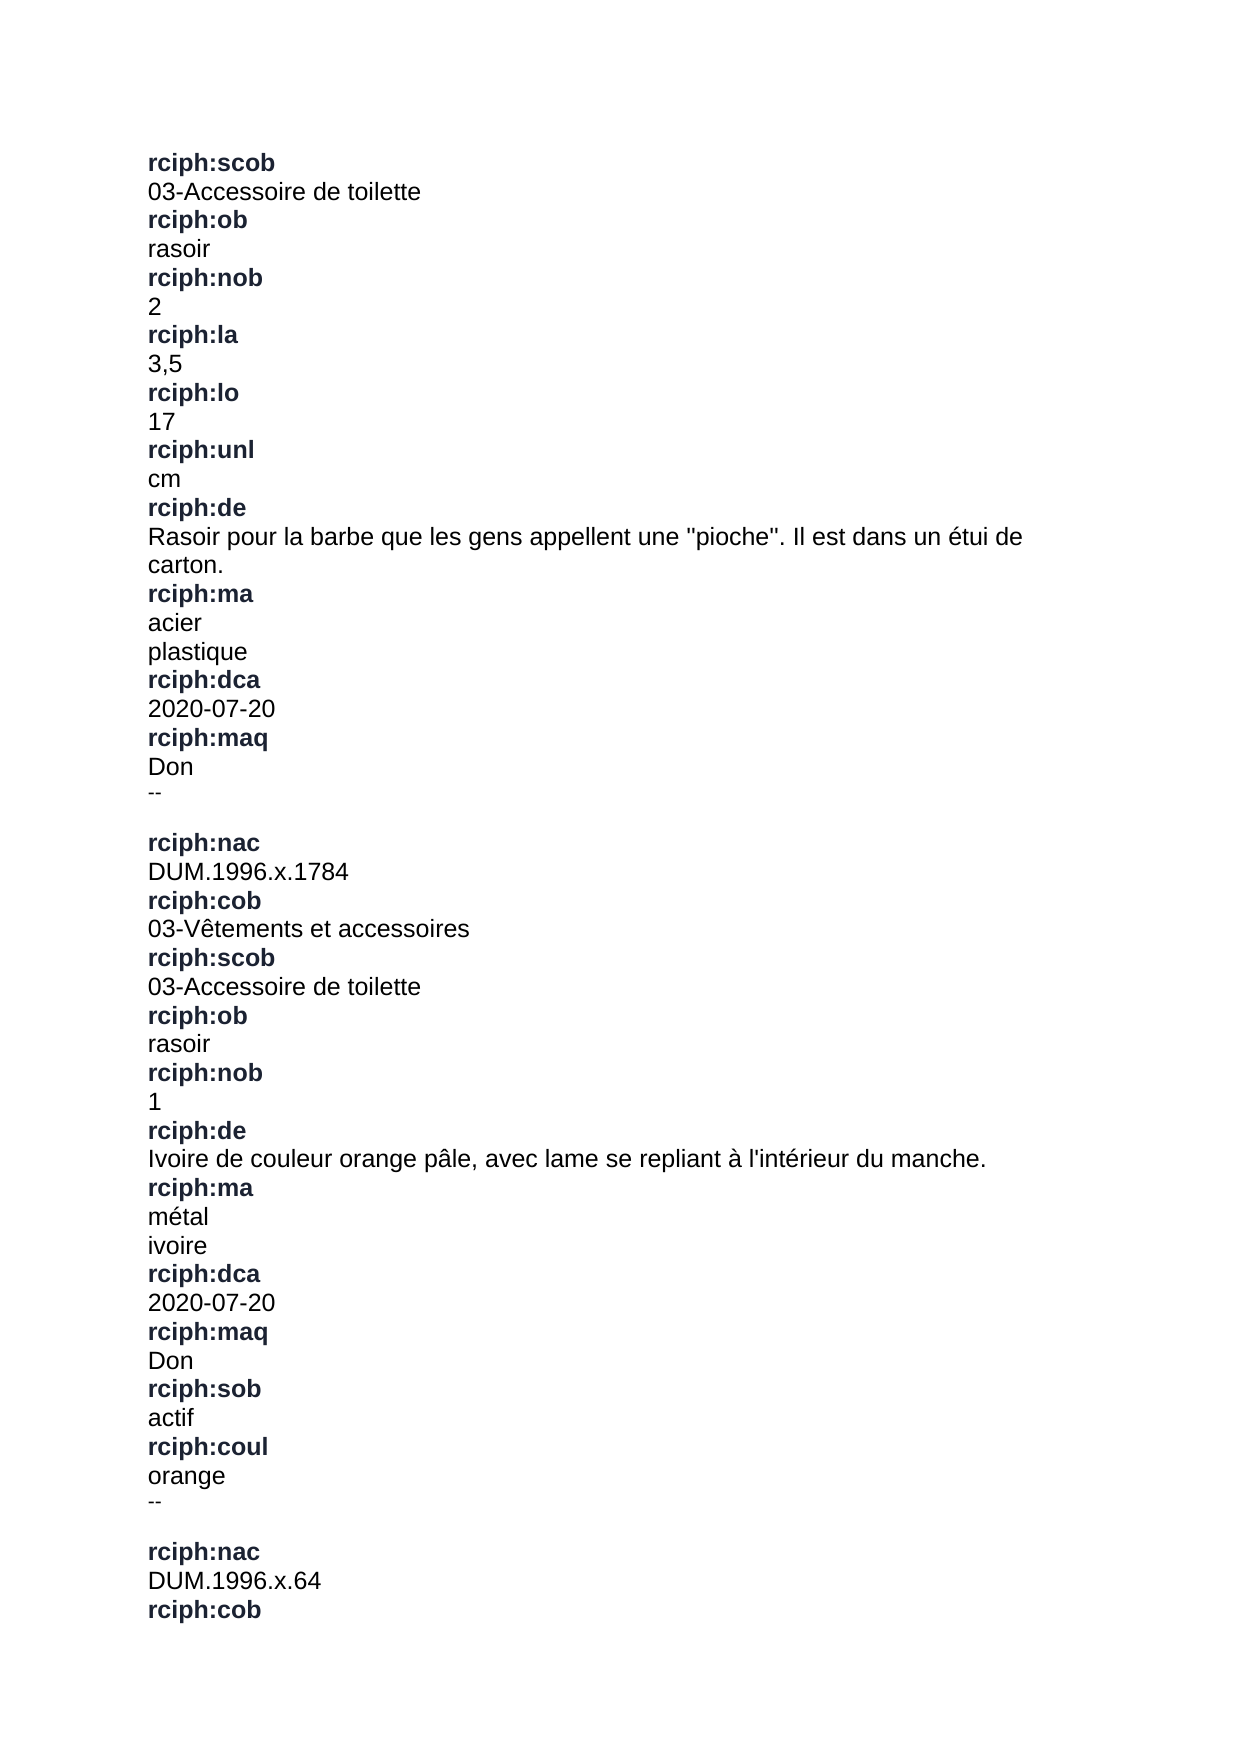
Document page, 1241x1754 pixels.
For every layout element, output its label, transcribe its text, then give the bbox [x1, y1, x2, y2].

text rciph:cob [148, 1595, 1092, 1623]
text -- [148, 1489, 1092, 1513]
text DUM.1996.x.1784 [148, 857, 1092, 886]
text rciph:ma [148, 1173, 1092, 1202]
text rciph:dca [148, 665, 1092, 694]
text -- [148, 780, 1092, 804]
text rciph:cob [148, 886, 1092, 914]
text 03-Accessoire de toilette [148, 972, 1092, 1001]
text 03-Vêtements et accessoires [148, 914, 1092, 943]
text DUM.1996.x.64 [148, 1566, 1092, 1595]
text plastique [148, 636, 1092, 665]
text 2020-07-20 [148, 1288, 1092, 1317]
text 2020-07-20 [148, 694, 1092, 723]
text acier [148, 608, 1092, 636]
text rciph:maq [148, 1317, 1092, 1346]
text métal [148, 1202, 1092, 1231]
text actif [148, 1403, 1092, 1432]
text rciph:de [148, 493, 1092, 521]
text 2 [148, 291, 1092, 320]
text rciph:nob [148, 263, 1092, 291]
text rciph:la [148, 320, 1092, 349]
text rciph:ob [148, 205, 1092, 234]
text rciph:ma [148, 579, 1092, 608]
text 03-Accessoire de toilette [148, 176, 1092, 205]
text rasoir [148, 1029, 1092, 1058]
text rciph:scob [148, 943, 1092, 972]
text rciph:lo [148, 378, 1092, 406]
text rciph:nac [148, 1537, 1092, 1566]
text rciph:nob [148, 1058, 1092, 1087]
text rciph:unl [148, 435, 1092, 464]
text rciph:coul [148, 1432, 1092, 1461]
text 1 [148, 1087, 1092, 1116]
text rciph:de [148, 1116, 1092, 1144]
text cm [148, 464, 1092, 493]
text rciph:maq [148, 723, 1092, 751]
text ivoire [148, 1231, 1092, 1259]
text Rasoir pour la barbe que les gens appellent une ''pioche''. Il est dans un étui de carton. [148, 521, 1092, 579]
text Don [148, 751, 1092, 780]
text rciph:dca [148, 1259, 1092, 1288]
text 17 [148, 406, 1092, 435]
text orange [148, 1461, 1092, 1489]
text rasoir [148, 234, 1092, 263]
text Don [148, 1346, 1092, 1374]
text rciph:scob [148, 148, 1092, 176]
text rciph:sob [148, 1374, 1092, 1403]
text Ivoire de couleur orange pâle, avec lame se repliant à l'intérieur du manche. [148, 1144, 1092, 1173]
text 3,5 [148, 349, 1092, 378]
text rciph:ob [148, 1001, 1092, 1029]
text rciph:nac [148, 828, 1092, 857]
